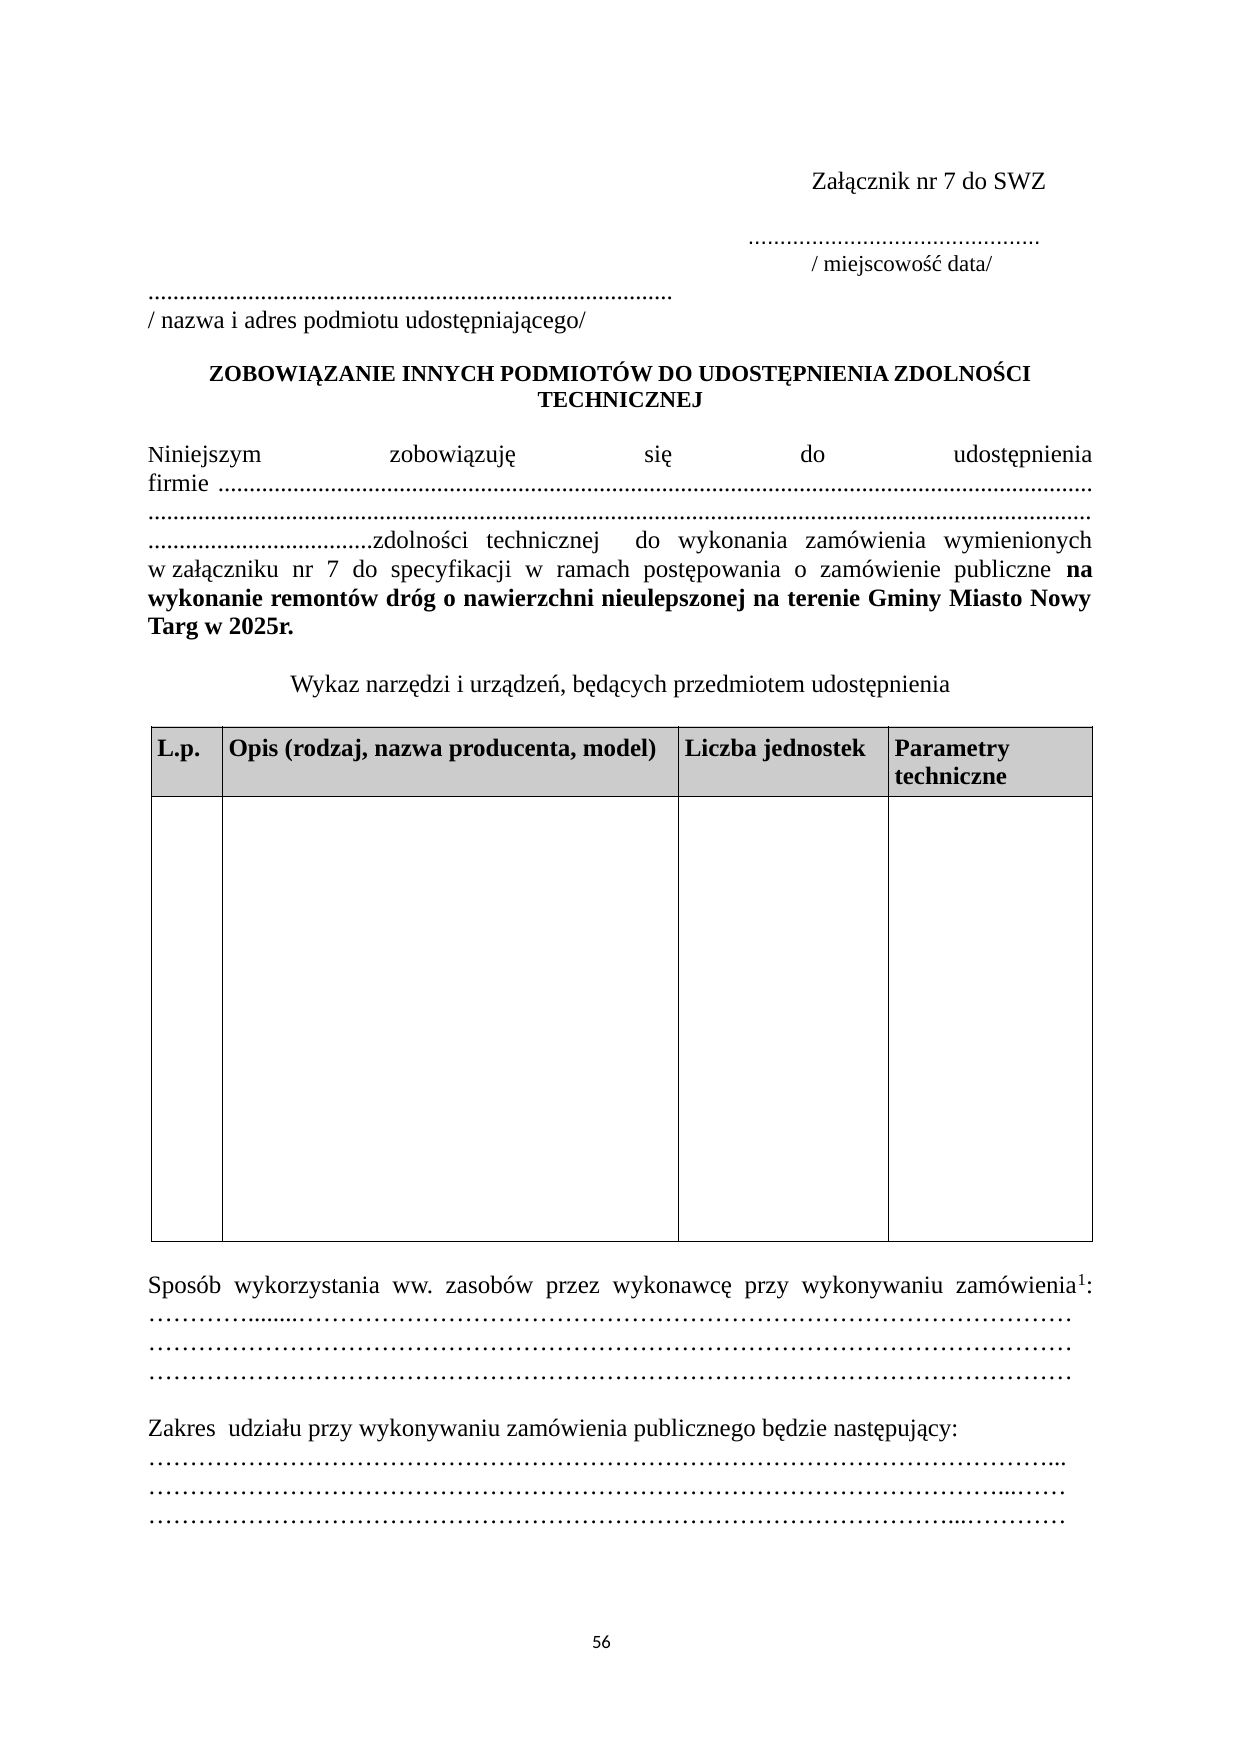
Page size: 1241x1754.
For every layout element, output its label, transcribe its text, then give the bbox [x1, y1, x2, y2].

table_header Parametry techniczne [889, 728, 1092, 796]
table_cell [679, 797, 888, 1241]
table_cell [223, 797, 678, 1241]
table_cell [889, 797, 1092, 1241]
text / miejscowość data/ [738, 250, 1093, 276]
text ………………………………………………………………………………………………… [148, 1327, 1093, 1356]
text ZOBOWIĄZANIE INNYCH PODMIOTÓW DO UDOSTĘPNIENIA ZDOLNOŚCI TECHNICZNEJ [148, 360, 1093, 413]
text ……………………………………………………………………………………...………… [148, 1500, 1093, 1528]
text .............................................. [148, 223, 1093, 250]
text …………………………………………………………………………………………...…… [148, 1471, 1093, 1500]
table_header L.p. [152, 728, 222, 796]
text Załącznik nr 7 do SWZ [811, 166, 1093, 194]
text / nazwa i adres podmiotu udostępniającego/ [148, 305, 1093, 333]
table_cell [152, 797, 222, 1241]
table_header Opis (rodzaj, nazwa producenta, model) [223, 728, 678, 796]
text .................................................................................... [148, 276, 1093, 305]
text Niniejszym zobowiązuję się do udostępnienia firmie .......................................................................................................................................................................................................................................................................................................................................zdolności technicznej do wykonania zamówienia wymienionych w załączniku nr 7 do specyfikacji w ramach postępowania o zamówienie publiczne na wykonanie remontów dróg o nawierzchni nieulepszonej na terenie Gminy Miasto Nowy Targ w 2025r. [148, 439, 1093, 640]
text ………………………………………………………………………………………………... [148, 1442, 1093, 1471]
table_header Liczba jednostek [679, 728, 888, 796]
text Zakres udziału przy wykonywaniu zamówienia publicznego będzie następujący: [148, 1413, 1093, 1442]
text ………………………………………………………………………………………………… [148, 1356, 1093, 1385]
text Wykaz narzędzi i urządzeń, będących przedmiotem udostępnienia [148, 669, 1093, 698]
text Sposób wykorzystania ww. zasobów przez wykonawcę przy wykonywaniu zamówienia1: …………........………………………………………………………………………………… [148, 1270, 1093, 1327]
